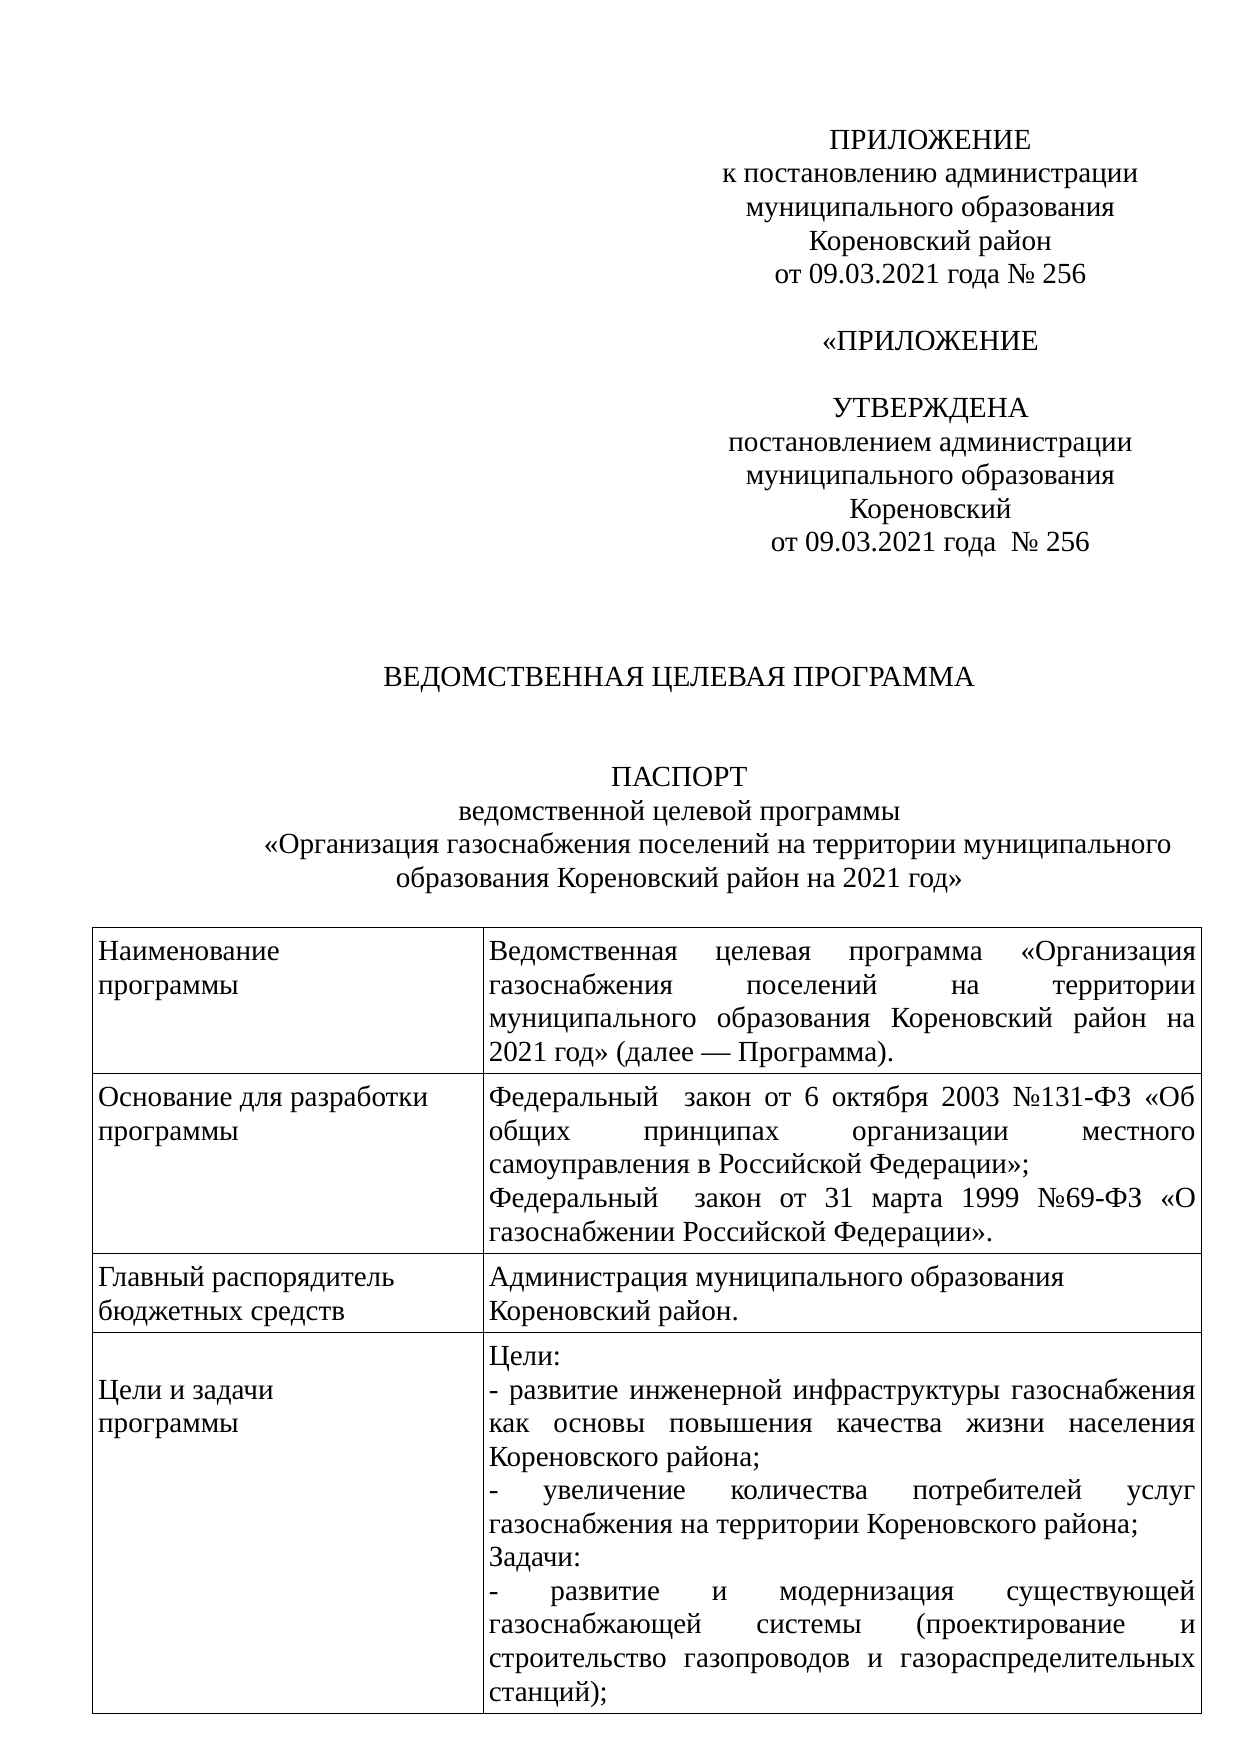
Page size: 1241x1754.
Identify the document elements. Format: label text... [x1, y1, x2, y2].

text постановлением администрации муниципального образования Кореновский [679, 424, 1181, 524]
table_cell Федеральный закон от 6 октября 2003 №131-ФЗ «Об общих принципах организации местного самоуправления в Российской Федерации»; Федеральный закон от 31 марта 1999 №69-ФЗ «О газоснабжении Российской Федерации». [484, 1074, 1201, 1253]
text ведомственной целевой программы [177, 793, 1181, 826]
text к постановлению администрации [679, 156, 1181, 189]
text Кореновский район [679, 223, 1181, 256]
text ПАСПОРТ [177, 759, 1181, 793]
text ПРИЛОЖЕНИЕ [679, 122, 1181, 156]
text от 09.03.2021 года № 256 [679, 524, 1181, 558]
text «Организация газоснабжения поселений на территории муниципального образования Кореновский район на 2021 год» [177, 826, 1181, 893]
text от 09.03.2021 года № 256 [679, 256, 1181, 290]
table_header Ведомственная целевая программа «Организация газоснабжения поселений на территории муниципального образования Кореновский район на 2021 год» (далее — Программа). [484, 928, 1201, 1073]
table_cell Основание для разработки программы [93, 1074, 483, 1253]
text «ПРИЛОЖЕНИЕ [679, 323, 1181, 357]
text УТВЕРЖДЕНА [679, 390, 1181, 424]
table_cell Цели: - развитие инженерной инфраструктуры газоснабжения как основы повышения качества жизни населения Кореновского района; - увеличение количества потребителей услуг газоснабжения на территории Кореновского района; Задачи: - развитие и модернизация существующей газоснабжающей системы (проектирование и строительство газопроводов и газораспределительных станций); [484, 1333, 1201, 1713]
text муниципального образования [679, 189, 1181, 223]
table_cell Администрация муниципального образования Кореновский район. [484, 1254, 1201, 1332]
table_cell Цели и задачи программы [93, 1333, 483, 1713]
text ВЕДОМСТВЕННАЯ ЦЕЛЕВАЯ ПРОГРАММА [177, 659, 1181, 692]
table_header Наименование программы [93, 928, 483, 1073]
table_cell Главный распорядитель бюджетных средств [93, 1254, 483, 1332]
